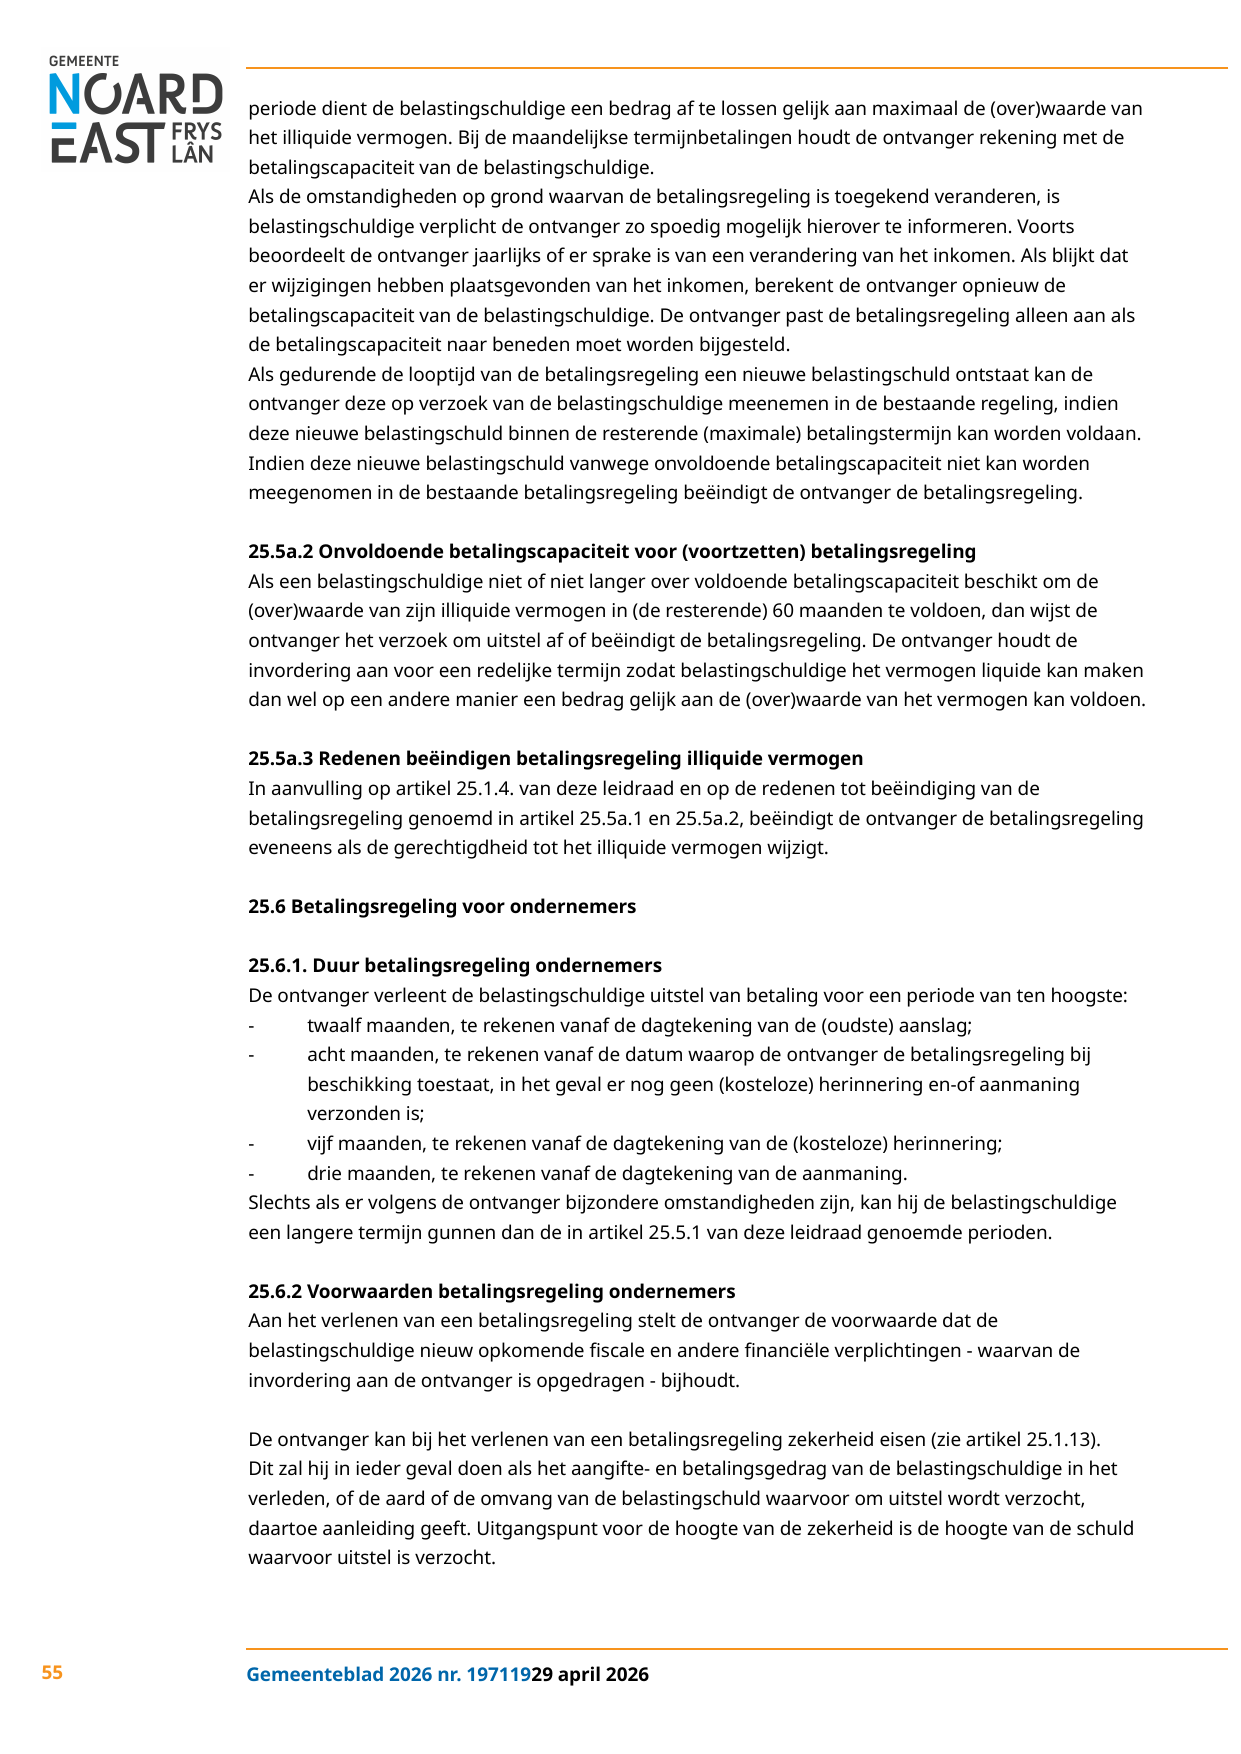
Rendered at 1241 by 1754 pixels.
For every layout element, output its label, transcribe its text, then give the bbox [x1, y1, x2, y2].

text 25.5a.2 Onvoldoende betalingscapaciteit voor (voortzetten) betalingsregeling [248, 538, 1152, 564]
text De ontvanger kan bij het verlenen van een betalingsregeling zekerheid eisen (zie artikel 25.1.13). [248, 1426, 1152, 1452]
text Dit zal hij in ieder geval doen als het aangifte- en betalingsgedrag van de belastingschuldige in het verleden, of de aard of de omvang van de belastingschuld waarvoor om uitstel wordt verzocht, daartoe aanleiding geeft. Uitgangspunt voor de hoogte van de zekerheid is de hoogte van de schuld waarvoor uitstel is verzocht. [248, 1456, 1152, 1570]
text 25.5a.3 Redenen beëindigen betalingsregeling illiquide vermogen [248, 746, 1152, 771]
picture [41, 47, 231, 172]
text Als een belastingschuldige niet of niet langer over voldoende betalingscapaciteit beschikt om de (over)waarde van zijn illiquide vermogen in (de resterende) 60 maanden te voldoen, dan wijst de ontvanger het verzoek om uitstel af of beëindigt de betalingsregeling. De ontvanger houdt de invordering aan voor een redelijke termijn zodat belastingschuldige het vermogen liquide kan maken dan wel op een andere manier een bedrag gelijk aan de (over)waarde van het vermogen kan voldoen. [248, 568, 1152, 712]
list acht maanden, te rekenen vanaf de datum waarop de ontvanger de betalingsregeling bij beschikking toestaat, in het geval er nog geen (kosteloze) herinnering en-of aanmaning verzonden is; [248, 1041, 1152, 1126]
text 25.6.1. Duur betalingsregeling ondernemers [248, 953, 1152, 978]
text Als gedurende de looptijd van de betalingsregeling een nieuwe belastingschuld ontstaat kan de ontvanger deze op verzoek van de belastingschuldige meenemen in de bestaande regeling, indien deze nieuwe belastingschuld binnen de resterende (maximale) betalingstermijn kan worden voldaan. Indien deze nieuwe belastingschuld vanwege onvoldoende betalingscapaciteit niet kan worden meegenomen in de bestaande betalingsregeling beëindigt de ontvanger de betalingsregeling. [248, 361, 1152, 505]
text Aan het verlenen van een betalingsregeling stelt de ontvanger de voorwaarde dat de belastingschuldige nieuw opkomende fiscale en andere financiële verplichtingen - waarvan de invordering aan de ontvanger is opgedragen - bijhoudt. [248, 1308, 1152, 1393]
list vijf maanden, te rekenen vanaf de dagtekening van de (kosteloze) herinnering; [248, 1130, 1152, 1156]
text periode dient de belastingschuldige een bedrag af te lossen gelijk aan maximaal de (over)waarde van het illiquide vermogen. Bij de maandelijkse termijnbetalingen houdt de ontvanger rekening met de betalingscapaciteit van de belastingschuldige. [248, 95, 1152, 180]
text De ontvanger verleent de belastingschuldige uitstel van betaling voor een periode van ten hoogste: [248, 982, 1152, 1008]
text 25.6.2 Voorwaarden betalingsregeling ondernemers [248, 1278, 1152, 1304]
text In aanvulling op artikel 25.1.4. van deze leidraad en op de redenen tot beëindiging van de betalingsregeling genoemd in artikel 25.5a.1 en 25.5a.2, beëindigt de ontvanger de betalingsregeling eveneens als de gerechtigdheid tot het illiquide vermogen wijzigt. [248, 775, 1152, 860]
list twaalf maanden, te rekenen vanaf de dagtekening van de (oudste) aanslag; [248, 1012, 1152, 1038]
text Als de omstandigheden op grond waarvan de betalingsregeling is toegekend veranderen, is belastingschuldige verplicht de ontvanger zo spoedig mogelijk hierover te informeren. Voorts beoordeelt de ontvanger jaarlijks of er sprake is van een verandering van het inkomen. Als blijkt dat er wijzigingen hebben plaatsgevonden van het inkomen, berekent de ontvanger opnieuw de betalingscapaciteit van de belastingschuldige. De ontvanger past de betalingsregeling alleen aan als de betalingscapaciteit naar beneden moet worden bijgesteld. [248, 183, 1152, 357]
text 25.6 Betalingsregeling voor ondernemers [248, 893, 1152, 919]
text Slechts als er volgens de ontvanger bijzondere omstandigheden zijn, kan hij de belastingschuldige een langere termijn gunnen dan de in artikel 25.5.1 van deze leidraad genoemde perioden. [248, 1189, 1152, 1245]
list drie maanden, te rekenen vanaf de dagtekening van de aanmaning. [248, 1160, 1152, 1186]
